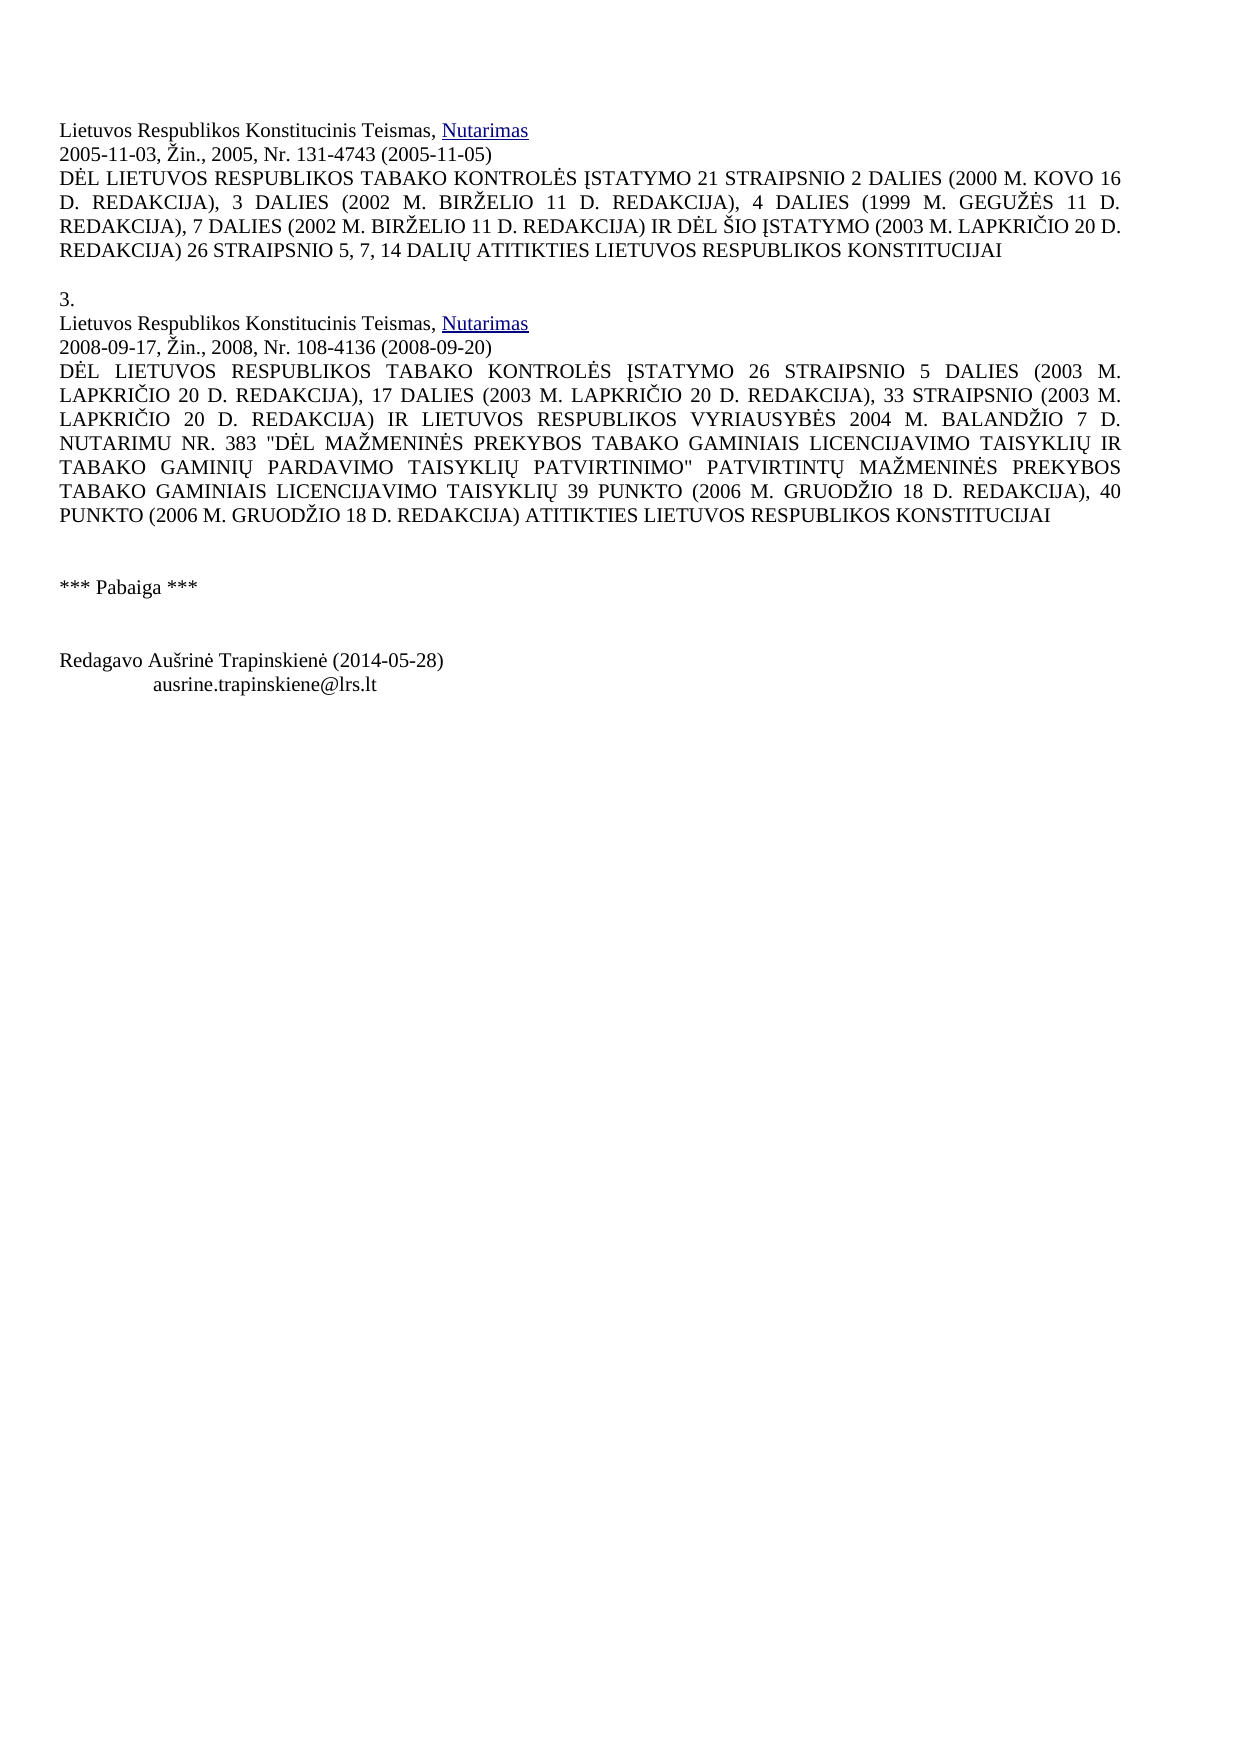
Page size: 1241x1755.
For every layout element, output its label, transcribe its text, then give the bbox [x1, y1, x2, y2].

text *** Pabaiga *** [59, 575, 1122, 599]
text 3. [59, 287, 1122, 311]
text ausrine.trapinskiene@lrs.lt [59, 672, 1122, 696]
text Lietuvos Respublikos Konstitucinis Teismas, Nutarimas [59, 311, 1122, 335]
text DĖL LIETUVOS RESPUBLIKOS TABAKO KONTROLĖS ĮSTATYMO 26 STRAIPSNIO 5 DALIES (2003 M. LAPKRIČIO 20 D. REDAKCIJA), 17 DALIES (2003 M. LAPKRIČIO 20 D. REDAKCIJA), 33 STRAIPSNIO (2003 M. LAPKRIČIO 20 D. REDAKCIJA) IR LIETUVOS RESPUBLIKOS VYRIAUSYBĖS 2004 M. BALANDŽIO 7 D. NUTARIMU NR. 383 "DĖL MAŽMENINĖS PREKYBOS TABAKO GAMINIAIS LICENCIJAVIMO TAISYKLIŲ IR TABAKO GAMINIŲ PARDAVIMO TAISYKLIŲ PATVIRTINIMO" PATVIRTINTŲ MAŽMENINĖS PREKYBOS TABAKO GAMINIAIS LICENCIJAVIMO TAISYKLIŲ 39 PUNKTO (2006 M. GRUODŽIO 18 D. REDAKCIJA), 40 PUNKTO (2006 M. GRUODŽIO 18 D. REDAKCIJA) ATITIKTIES LIETUVOS RESPUBLIKOS KONSTITUCIJAI [59, 359, 1122, 527]
text 2008-09-17, Žin., 2008, Nr. 108-4136 (2008-09-20) [59, 335, 1122, 359]
text Redagavo Aušrinė Trapinskienė (2014-05-28) [59, 647, 1122, 672]
text DĖL LIETUVOS RESPUBLIKOS TABAKO KONTROLĖS ĮSTATYMO 21 STRAIPSNIO 2 DALIES (2000 M. KOVO 16 D. REDAKCIJA), 3 DALIES (2002 M. BIRŽELIO 11 D. REDAKCIJA), 4 DALIES (1999 M. GEGUŽĖS 11 D. REDAKCIJA), 7 DALIES (2002 M. BIRŽELIO 11 D. REDAKCIJA) IR DĖL ŠIO ĮSTATYMO (2003 M. LAPKRIČIO 20 D. REDAKCIJA) 26 STRAIPSNIO 5, 7, 14 DALIŲ ATITIKTIES LIETUVOS RESPUBLIKOS KONSTITUCIJAI [59, 166, 1122, 262]
text 2005-11-03, Žin., 2005, Nr. 131-4743 (2005-11-05) [59, 142, 1122, 166]
text Lietuvos Respublikos Konstitucinis Teismas, Nutarimas [59, 118, 1122, 142]
